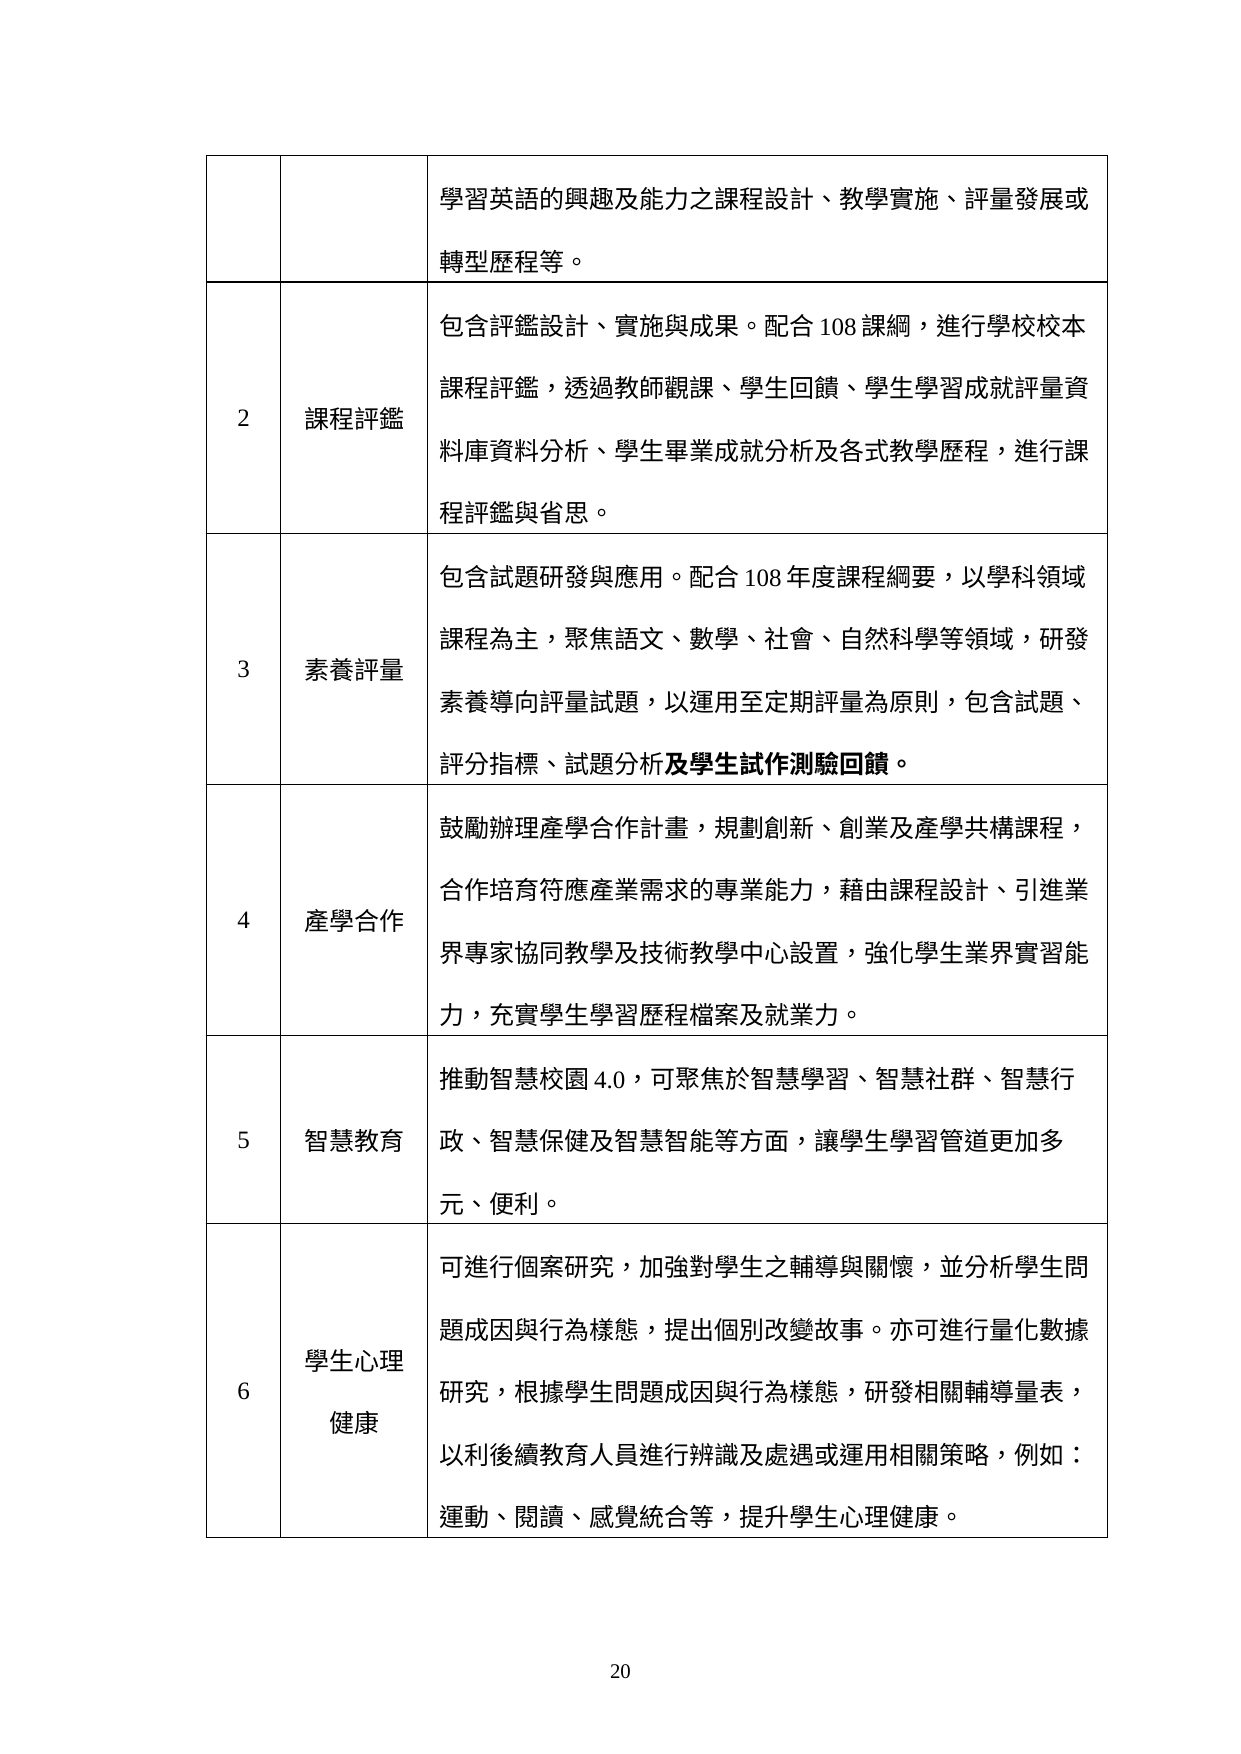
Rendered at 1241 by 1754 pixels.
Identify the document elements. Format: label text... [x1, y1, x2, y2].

table_cell [281, 156, 427, 281]
table_cell [207, 156, 280, 281]
table_cell 5 [207, 1036, 280, 1223]
table_cell 3 [207, 534, 280, 783]
table_cell 學生心理 健康 [281, 1224, 427, 1537]
table_cell 課程評鑑 [281, 283, 427, 532]
table_cell 產學合作 [281, 785, 427, 1034]
table_cell 包含評鑑設計、實施與成果。配合108課綱，進行學校校本課程評鑑，透過教師觀課、學生回饋、學生學習成就評量資料庫資料分析、學生畢業成就分析及各式教學歷程，進行課程評鑑與省思。 [428, 283, 1107, 532]
table_cell 4 [207, 785, 280, 1034]
table_cell 推動智慧校園4.0，可聚焦於智慧學習、智慧社群、智慧行政、智慧保健及智慧智能等方面，讓學生學習管道更加多元、便利。 [428, 1036, 1107, 1223]
table_cell 包含試題研發與應用。配合108年度課程綱要，以學科領域課程為主，聚焦語文、數學、社會、自然科學等領域，研發素養導向評量試題，以運用至定期評量為原則，包含試題、評分指標、試題分析及學生試作測驗回饋。 [428, 534, 1107, 783]
table_cell 智慧教育 [281, 1036, 427, 1223]
table_cell 2 [207, 283, 280, 532]
table_cell 素養評量 [281, 534, 427, 783]
table_cell 6 [207, 1224, 280, 1537]
table_cell 鼓勵辦理產學合作計畫，規劃創新、創業及產學共構課程，合作培育符應產業需求的專業能力，藉由課程設計、引進業界專家協同教學及技術教學中心設置，強化學生業界實習能力，充實學生學習歷程檔案及就業力。 [428, 785, 1107, 1034]
table_cell 可進行個案研究，加強對學生之輔導與關懷，並分析學生問題成因與行為樣態，提出個別改變故事。亦可進行量化數據研究，根據學生問題成因與行為樣態，研發相關輔導量表，以利後續教育人員進行辨識及處遇或運用相關策略，例如：運動、閱讀、感覺統合等，提升學生心理健康。 [428, 1224, 1107, 1537]
table_cell 學習英語的興趣及能力之課程設計、教學實施、評量發展或轉型歷程等。 [428, 156, 1107, 281]
